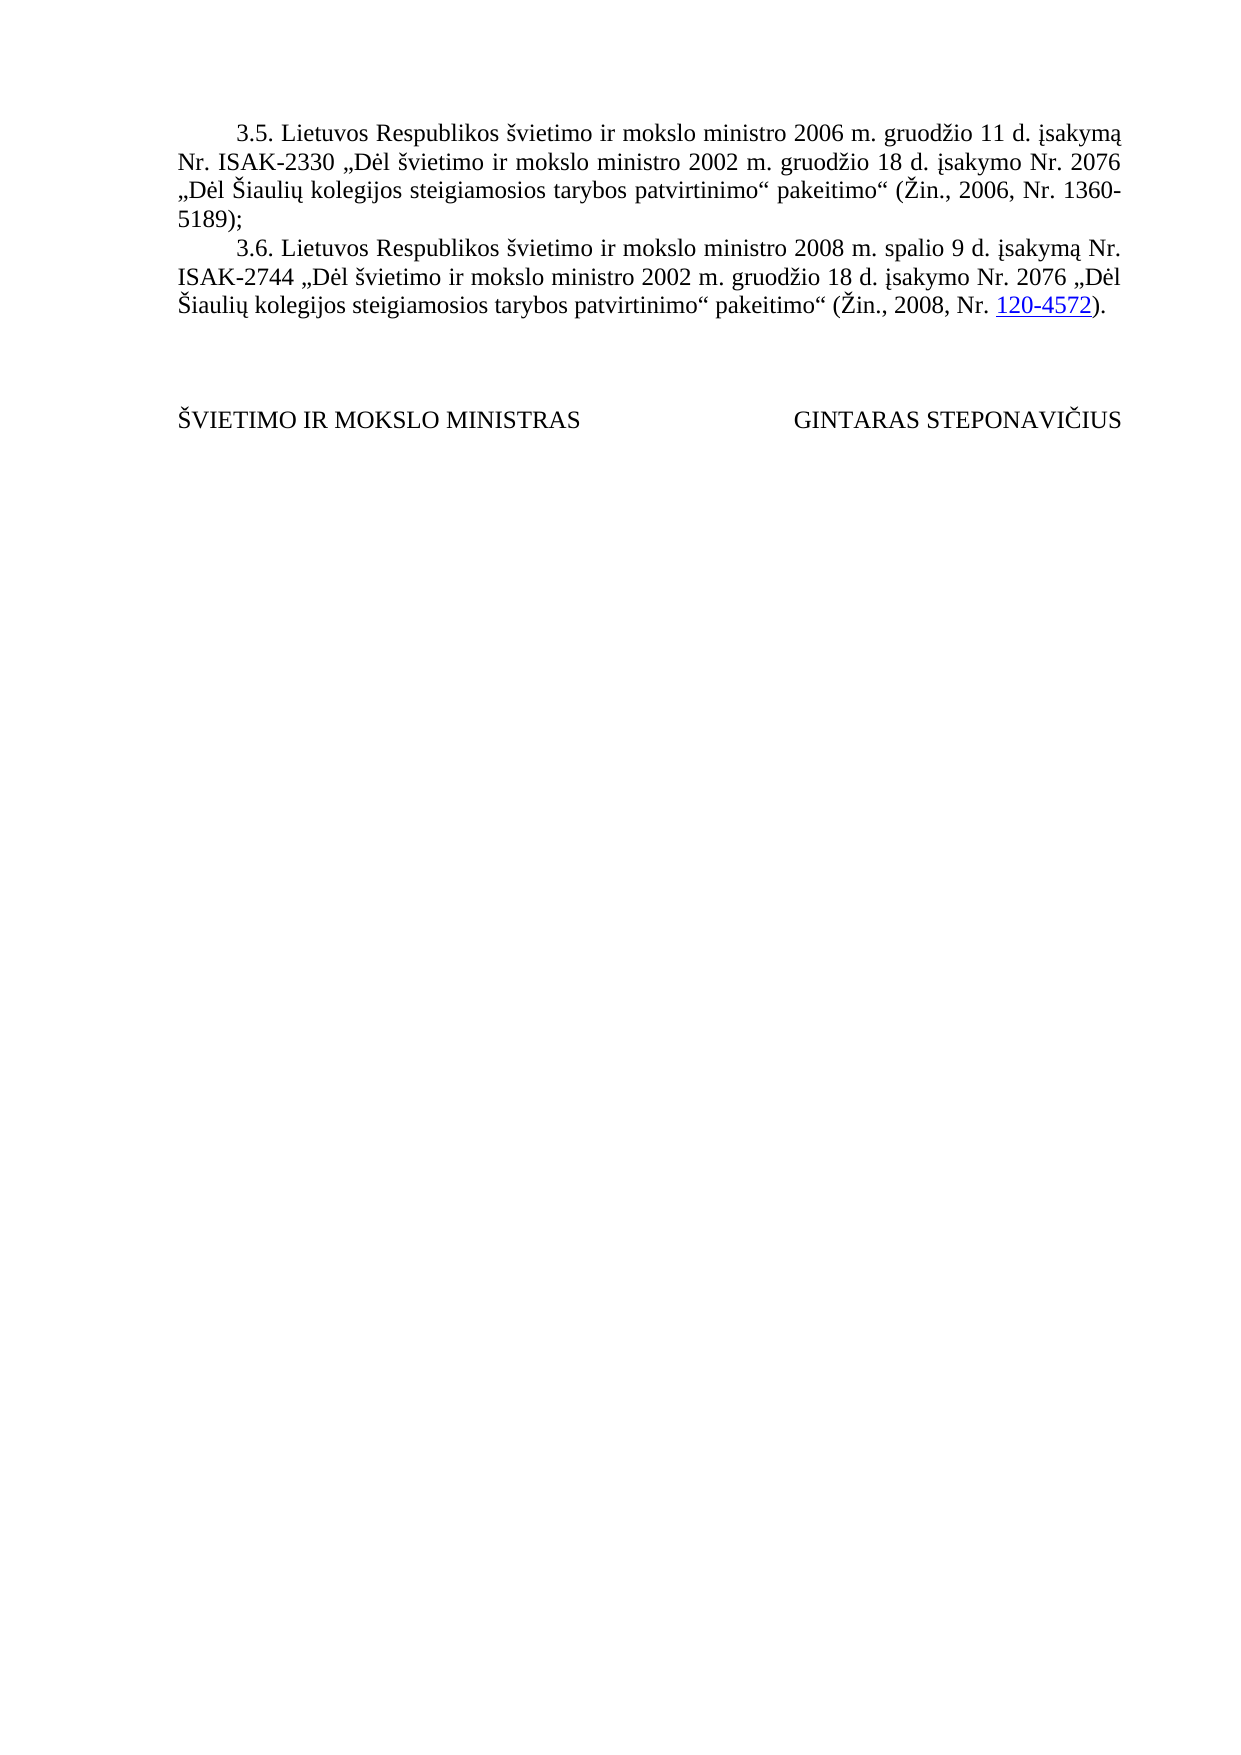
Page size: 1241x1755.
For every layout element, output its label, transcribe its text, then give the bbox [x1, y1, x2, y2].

text 3.6. Lietuvos Respublikos švietimo ir mokslo ministro 2008 m. spalio 9 d. įsakymą Nr. ISAK-2744 „Dėl švietimo ir mokslo ministro 2002 m. gruodžio 18 d. įsakymo Nr. 2076 „Dėl Šiaulių kolegijos steigiamosios tarybos patvirtinimo“ pakeitimo“ (Žin., 2008, Nr. 120-4572). [177, 233, 1122, 319]
text Švietimo ir mokslo ministras Gintaras Steponavičius [177, 406, 1122, 434]
text 3.5. Lietuvos Respublikos švietimo ir mokslo ministro 2006 m. gruodžio 11 d. įsakymą Nr. ISAK-2330 „Dėl švietimo ir mokslo ministro 2002 m. gruodžio 18 d. įsakymo Nr. 2076 „Dėl Šiaulių kolegijos steigiamosios tarybos patvirtinimo“ pakeitimo“ (Žin., 2006, Nr. 1360-5189); [177, 118, 1122, 233]
